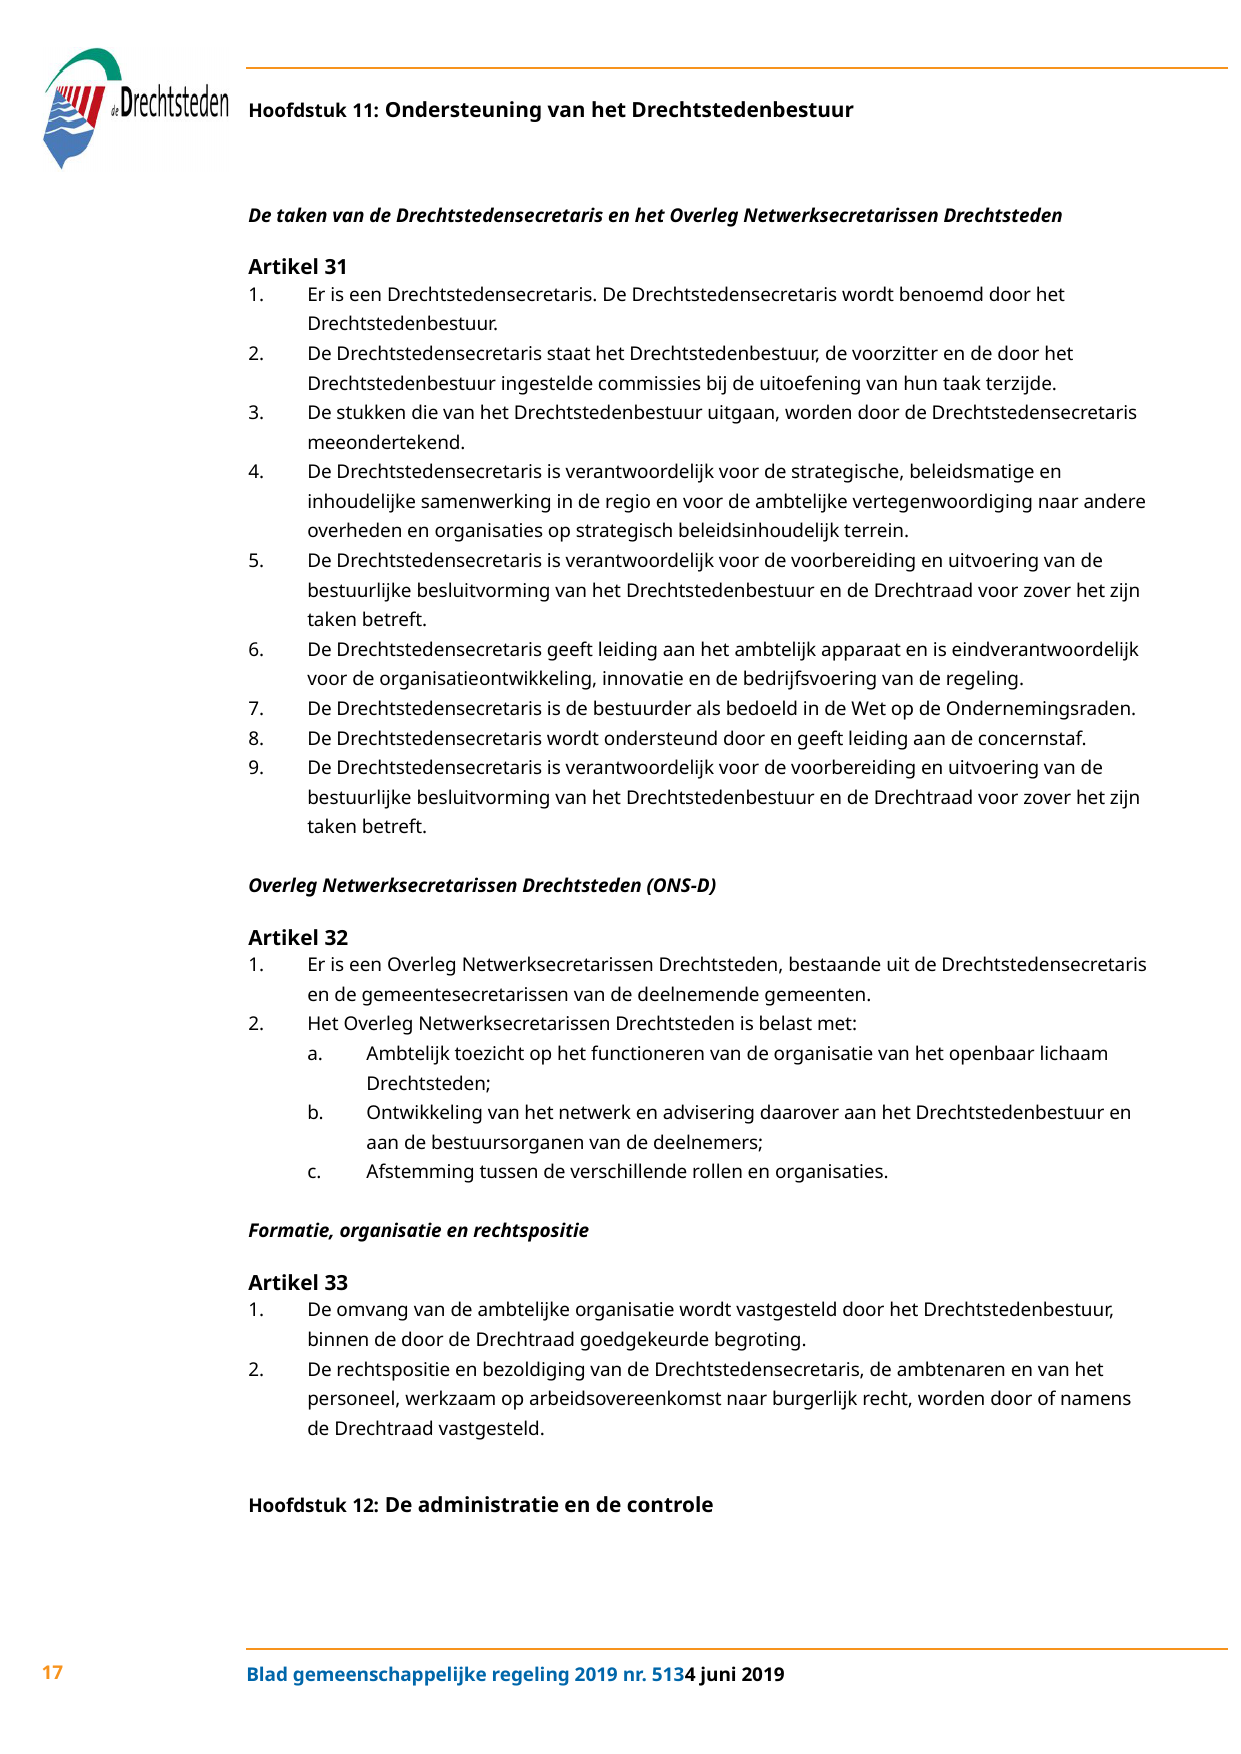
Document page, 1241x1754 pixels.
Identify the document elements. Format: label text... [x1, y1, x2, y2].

list De stukken die van het Drechtstedenbestuur uitgaan, worden door de Drechtstedensecretaris meeondertekend. [248, 399, 1152, 454]
text Formatie, organisatie en rechtspositie [248, 1218, 1152, 1243]
text Overleg Netwerksecretarissen Drechtsteden (ONS-D) [248, 873, 1152, 898]
text Artikel 33 [248, 1268, 1152, 1297]
text Hoofdstuk 11: Ondersteuning van het Drechtstedenbestuur [248, 95, 1152, 123]
text Artikel 31 [248, 252, 1152, 281]
list Afstemming tussen de verschillende rollen en organisaties. [307, 1158, 1152, 1184]
list De Drechtstedensecretaris is verantwoordelijk voor de voorbereiding en uitvoering van de bestuurlijke besluitvorming van het Drechtstedenbestuur en de Drechtraad voor zover het zijn taken betreft. [248, 547, 1152, 632]
list De Drechtstedensecretaris is verantwoordelijk voor de voorbereiding en uitvoering van de bestuurlijke besluitvorming van het Drechtstedenbestuur en de Drechtraad voor zover het zijn taken betreft. [248, 754, 1152, 839]
list De Drechtstedensecretaris is verantwoordelijk voor de strategische, beleidsmatige en inhoudelijke samenwerking in de regio en voor de ambtelijke vertegenwoordiging naar andere overheden en organisaties op strategisch beleidsinhoudelijk terrein. [248, 458, 1152, 543]
list De Drechtstedensecretaris wordt ondersteund door en geeft leiding aan de concernstaf. [248, 725, 1152, 750]
list Ambtelijk toezicht op het functioneren van de organisatie van het openbaar lichaam Drechtsteden; [307, 1040, 1152, 1096]
list Er is een Drechtstedensecretaris. De Drechtstedensecretaris wordt benoemd door het Drechtstedenbestuur. [248, 281, 1152, 336]
list De Drechtstedensecretaris staat het Drechtstedenbestuur, de voorzitter en de door het Drechtstedenbestuur ingestelde commissies bij de uitoefening van hun taak terzijde. [248, 340, 1152, 395]
list De rechtspositie en bezoldiging van de Drechtstedensecretaris, de ambtenaren en van het personeel, werkzaam op arbeidsovereenkomst naar burgerlijk recht, worden door of namens de Drechtraad vastgesteld. [248, 1356, 1152, 1441]
text Hoofdstuk 12: De administratie en de controle [248, 1490, 1152, 1518]
list Het Overleg Netwerksecretarissen Drechtsteden is belast met: [248, 1011, 1152, 1036]
text De taken van de Drechtstedensecretaris en het Overleg Netwerksecretarissen Drechtsteden [248, 202, 1152, 228]
list Er is een Overleg Netwerksecretarissen Drechtsteden, bestaande uit de Drechtstedensecretaris en de gemeentesecretarissen van de deelnemende gemeenten. [248, 951, 1152, 1007]
list De omvang van de ambtelijke organisatie wordt vastgesteld door het Drechtstedenbestuur, binnen de door de Drechtraad goedgekeurde begroting. [248, 1297, 1152, 1352]
text Artikel 32 [248, 923, 1152, 951]
list De Drechtstedensecretaris geeft leiding aan het ambtelijk apparaat en is eindverantwoordelijk voor de organisatieontwikkeling, innovatie en de bedrijfsvoering van de regeling. [248, 636, 1152, 691]
list Ontwikkeling van het netwerk en advisering daarover aan het Drechtstedenbestuur en aan de bestuursorganen van de deelnemers; [307, 1099, 1152, 1155]
list De Drechtstedensecretaris is de bestuurder als bedoeld in de Wet op de Ondernemingsraden. [248, 695, 1152, 721]
picture [41, 47, 231, 172]
